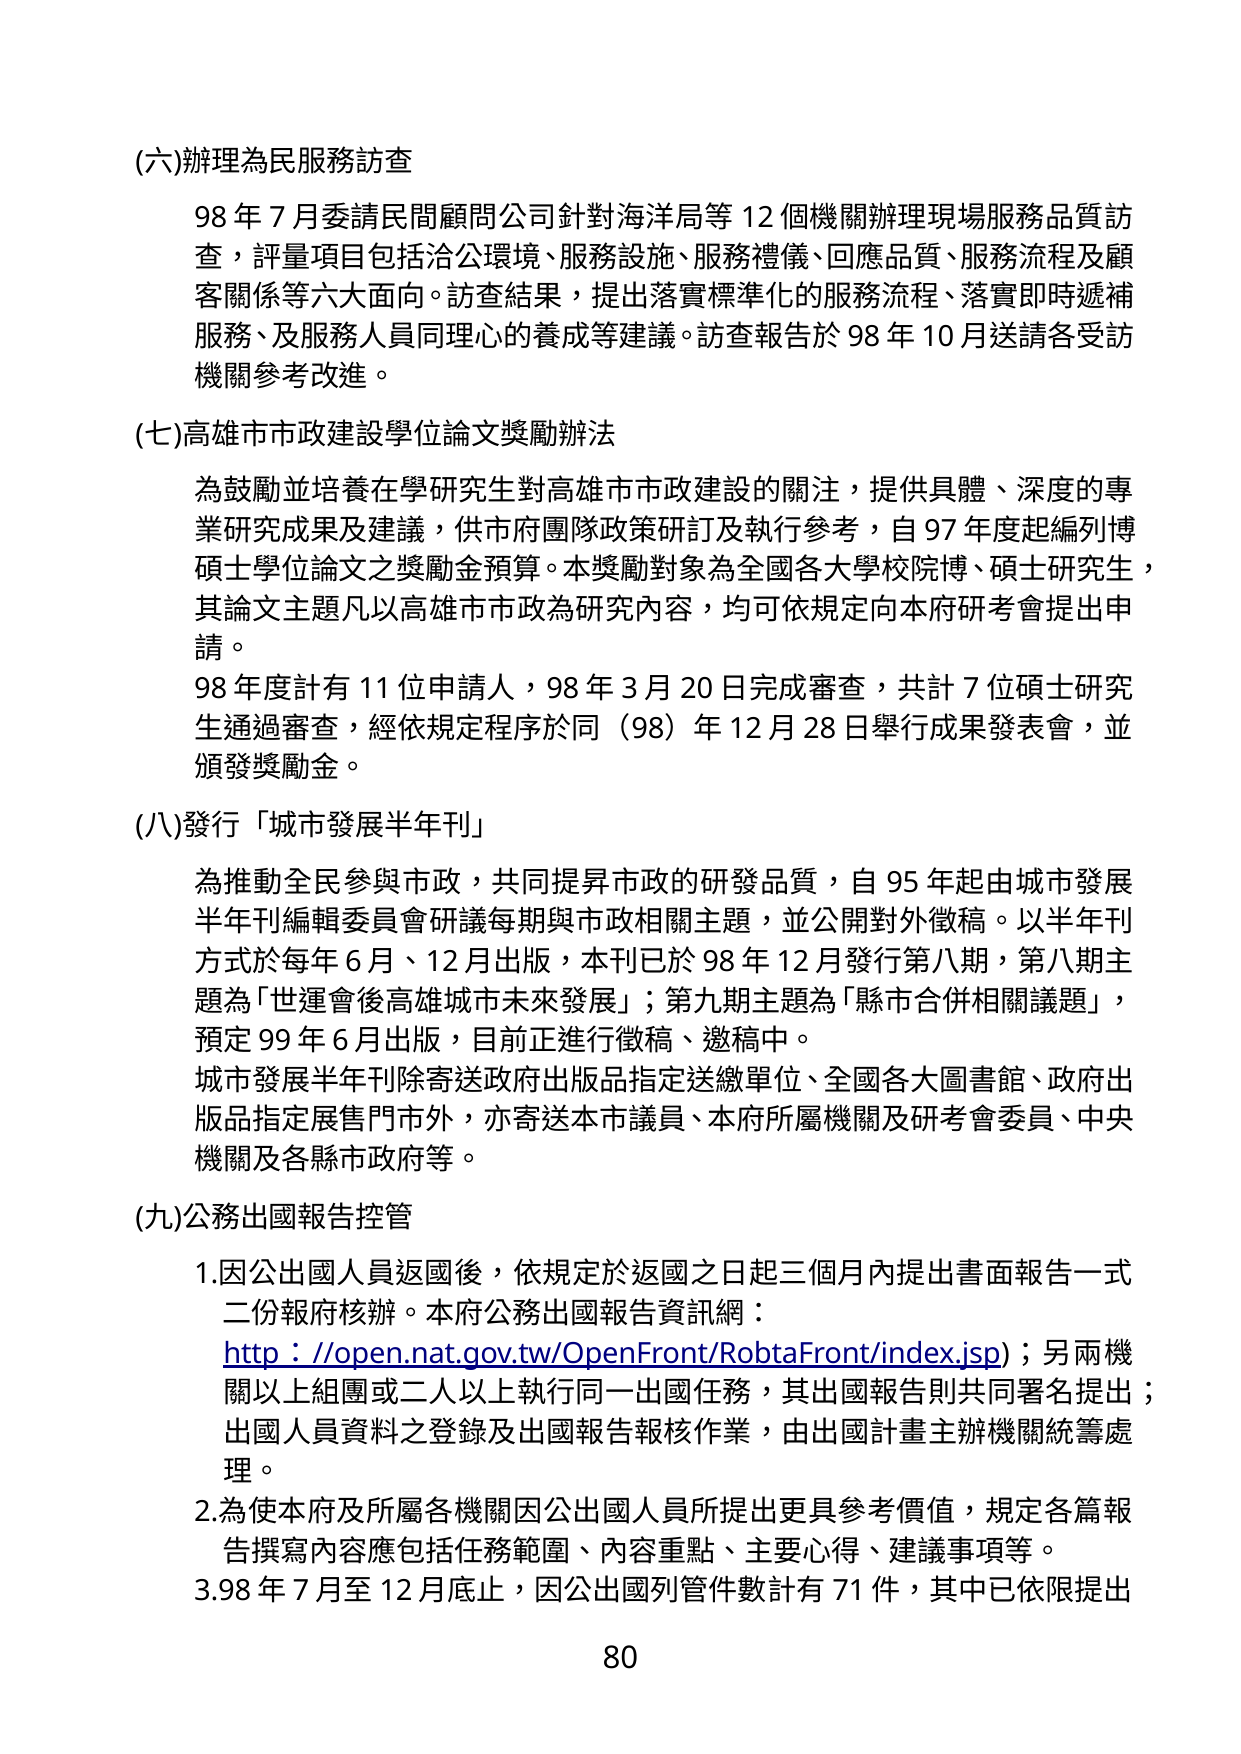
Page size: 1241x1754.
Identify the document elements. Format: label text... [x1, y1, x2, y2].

text 98年度計有11位申請人，98年3月20日完成審查，共計7位碩士研究生通過審查，經依規定程序於同（98）年12月28日舉行成果發表會，並頒發獎勵金。 [194, 667, 1134, 786]
text 3.98年7月至12月底止，因公出國列管件數計有71件，其中已依限提出 [194, 1569, 1134, 1608]
text (六)辦理為民服務訪查 [106, 121, 1134, 196]
text 98年7月委請民間顧問公司針對海洋局等12個機關辦理現場服務品質訪查，評量項目包括洽公環境、服務設施、服務禮儀、回應品質、服務流程及顧客關係等六大面向。訪查結果，提出落實標準化的服務流程、落實即時遞補服務、及服務人員同理心的養成等建議。訪查報告於98年10月送請各受訪機關參考改進。 [194, 196, 1134, 394]
text (七)高雄市市政建設學位論文獎勵辦法 [106, 394, 1134, 469]
text 為鼓勵並培養在學研究生對高雄市市政建設的關注，提供具體、深度的專業研究成果及建議，供市府團隊政策研訂及執行參考，自97年度起編列博、碩士學位論文之獎勵金預算。本獎勵對象為全國各大學校院博、碩士研究生，其論文主題凡以高雄市市政為研究內容，均可依規定向本府研考會提出申請。 [194, 469, 1134, 667]
text http：//open.nat.gov.tw/OpenFront/RobtaFront/index.jsp)；另兩機關以上組團或二人以上執行同一出國任務，其出國報告則共同署名提出；出國人員資料之登錄及出國報告報核作業，由出國計畫主辦機關統籌處理。 [223, 1331, 1134, 1490]
text 1.因公出國人員返國後，依規定於返國之日起三個月內提出書面報告一式二份報府核辦。本府公務出國報告資訊網： [194, 1252, 1134, 1331]
text 2.為使本府及所屬各機關因公出國人員所提出更具參考價值，規定各篇報告撰寫內容應包括任務範圍、內容重點、主要心得、建議事項等。 [194, 1490, 1134, 1569]
text 為推動全民參與市政，共同提昇市政的研發品質，自95年起由城市發展半年刊編輯委員會研議每期與市政相關主題，並公開對外徵稿。以半年刊方式於每年6月、12月出版，本刊已於98年12月發行第八期，第八期主題為「世運會後高雄城市未來發展」；第九期主題為「縣市合併相關議題」，預定99年6月出版，目前正進行徵稿、邀稿中。 [194, 861, 1134, 1058]
text (八)發行「城市發展半年刊」 [106, 786, 1134, 861]
text (九)公務出國報告控管 [106, 1177, 1134, 1252]
text 城市發展半年刊除寄送政府出版品指定送繳單位、全國各大圖書館、政府出版品指定展售門市外，亦寄送本市議員、本府所屬機關及研考會委員、中央機關及各縣市政府等。 [194, 1058, 1134, 1177]
